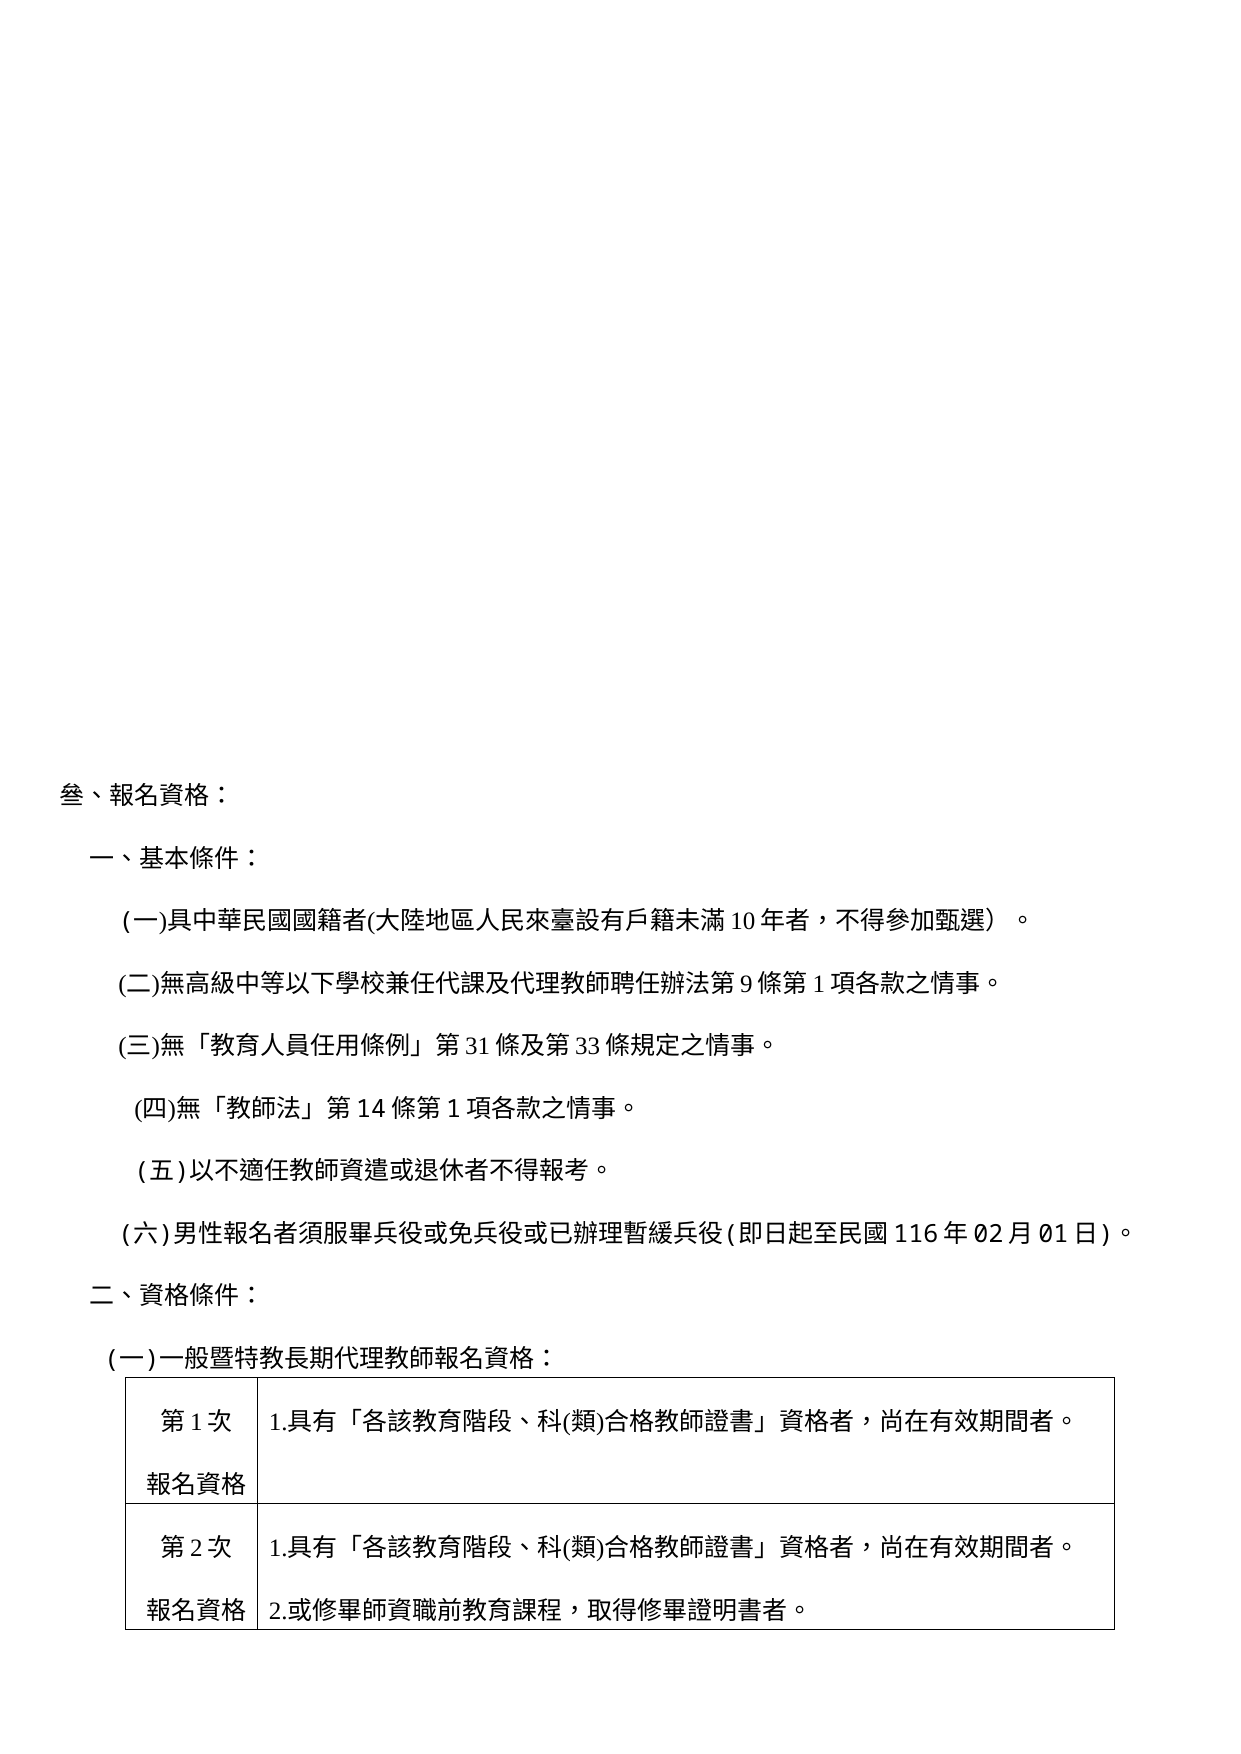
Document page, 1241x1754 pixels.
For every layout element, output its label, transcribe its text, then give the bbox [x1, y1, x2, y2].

text (三)無「教育人員任用條例」第31條及第33條規定之情事。 [59, 1002, 1181, 1064]
table_cell 第2次 報名資格 [126, 1504, 257, 1629]
text 一、基本條件： [59, 814, 1181, 877]
table_header 1.具有「各該教育階段、科(類)合格教師證書」資格者，尚在有效期間者。 [258, 1378, 1114, 1503]
table_header 第1次 報名資格 [126, 1378, 257, 1503]
text (四)無「教師法」第14條第1項各款之情事。 [59, 1064, 1181, 1127]
text (六)男性報名者須服畢兵役或免兵役或已辦理暫緩兵役(即日起至民國116年02月01日)。 [59, 1189, 1181, 1252]
text (一)一般暨特教長期代理教師報名資格： [59, 1314, 1181, 1377]
text 叄、報名資格： [59, 752, 1181, 814]
text 二、資格條件： [59, 1252, 1181, 1314]
text (一)具中華民國國籍者(大陸地區人民來臺設有戶籍未滿10年者，不得參加甄選）。 [59, 877, 1181, 939]
text (二)無高級中等以下學校兼任代課及代理教師聘任辦法第9條第1項各款之情事。 [59, 939, 1181, 1002]
table_cell 1.具有「各該教育階段、科(類)合格教師證書」資格者，尚在有效期間者。 2.或修畢師資職前教育課程，取得修畢證明書者。 [258, 1504, 1114, 1629]
text (五)以不適任教師資遣或退休者不得報考。 [59, 1127, 1181, 1189]
